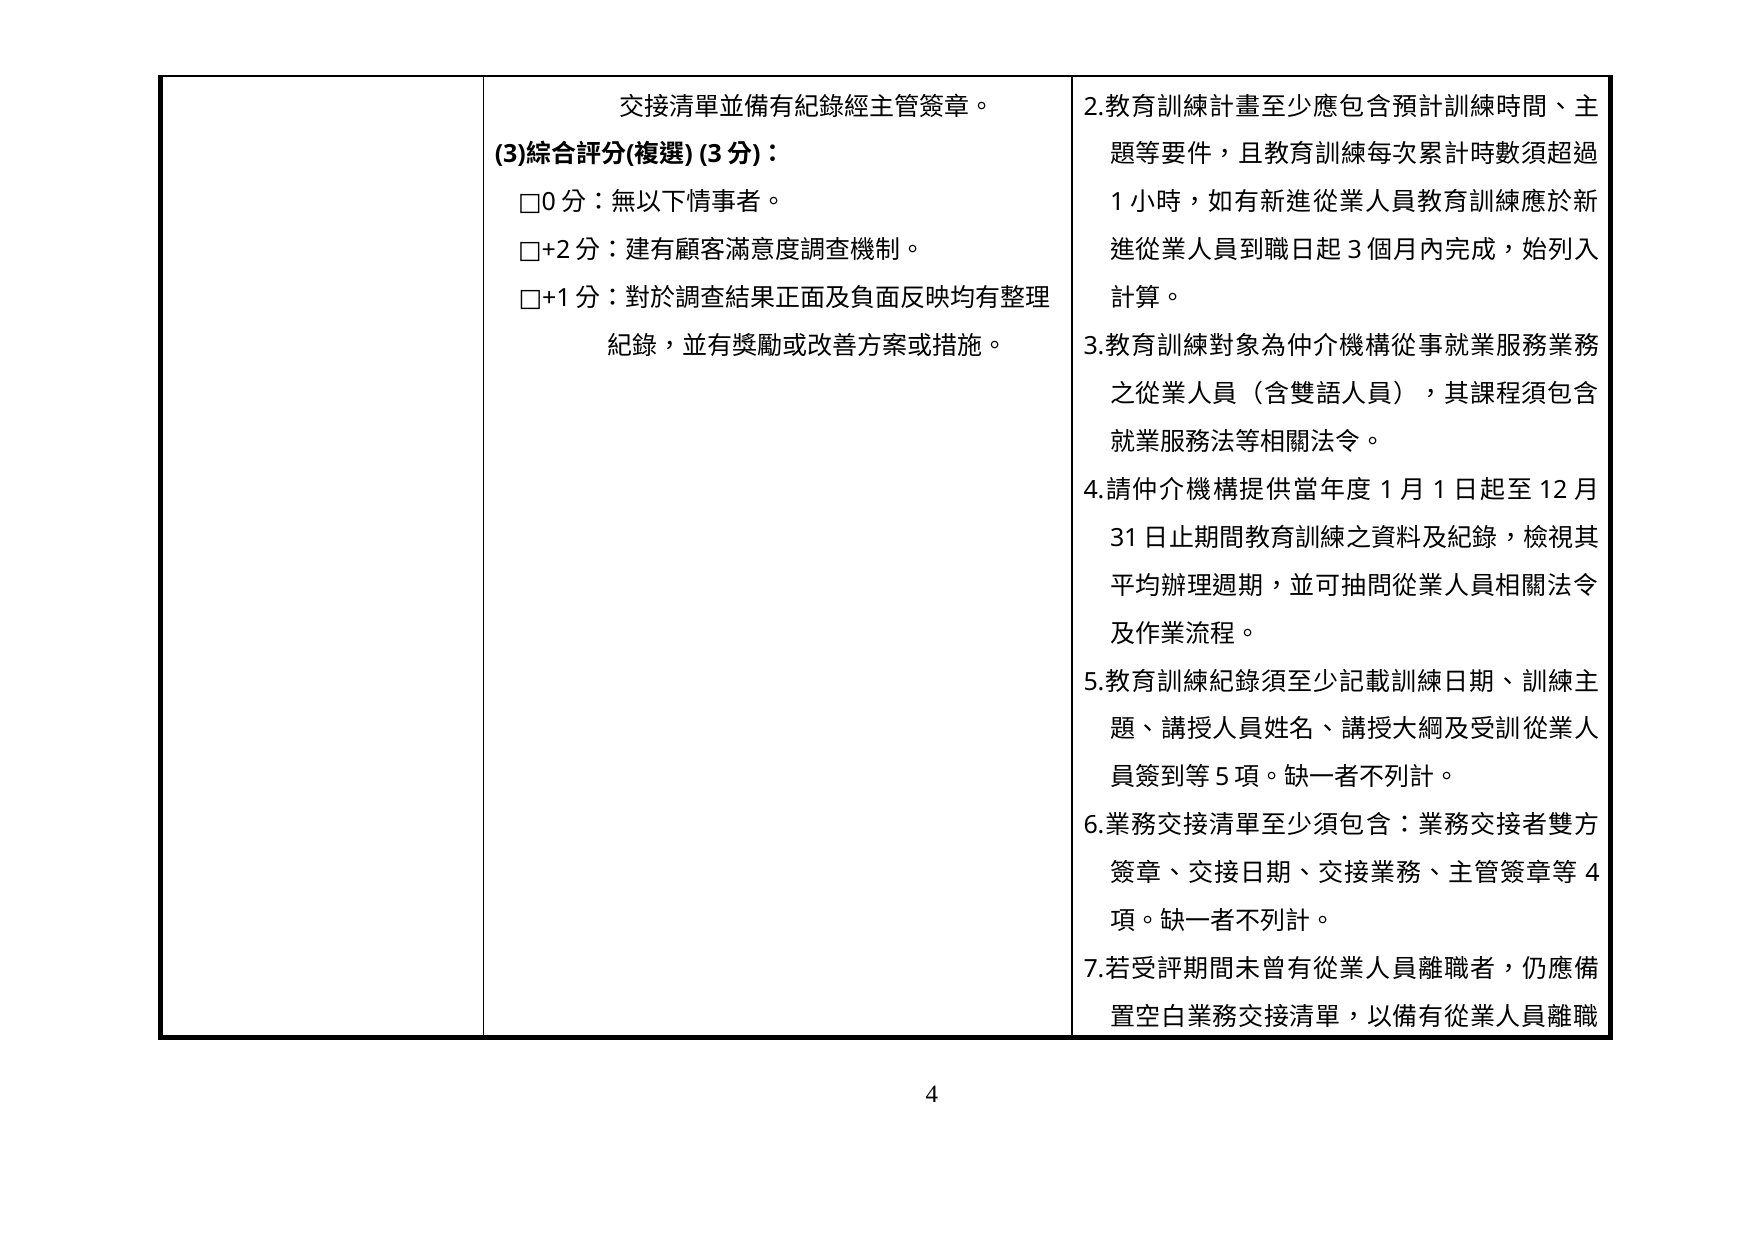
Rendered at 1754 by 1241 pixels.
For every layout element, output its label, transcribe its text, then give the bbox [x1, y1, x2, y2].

table_cell 2.教育訓練計畫至少應包含預計訓練時間、主題等要件，且教育訓練每次累計時數須超過1小時，如有新進從業人員教育訓練應於新進從業人員到職日起3個月內完成，始列入計算。 3.教育訓練對象為仲介機構從事就業服務業務之從業人員（含雙語人員），其課程須包含就業服務法等相關法令。 4.請仲介機構提供當年度1月1日起至12月31日止期間教育訓練之資料及紀錄，檢視其平均辦理週期，並可抽問從業人員相關法令及作業流程。 5.教育訓練紀錄須至少記載訓練日期、訓練主題、講授人員姓名、講授大綱及受訓從業人員簽到等5項。缺一者不列計。 6.業務交接清單至少須包含：業務交接者雙方簽章、交接日期、交接業務、主管簽章等4項。缺一者不列計。 7.若受評期間未曾有從業人員離職者，仍應備置空白業務交接清單，以備有從業人員離職 [1073, 77, 1608, 1035]
table_cell [163, 77, 483, 1035]
table_cell 交接清單並備有紀錄經主管簽章。 (3)綜合評分(複選) (3分)： □0分：無以下情事者。 □+2分：建有顧客滿意度調查機制。 □+1分：對於調查結果正面及負面反映均有整理紀錄，並有獎勵或改善方案或措施。 [484, 77, 1071, 1035]
